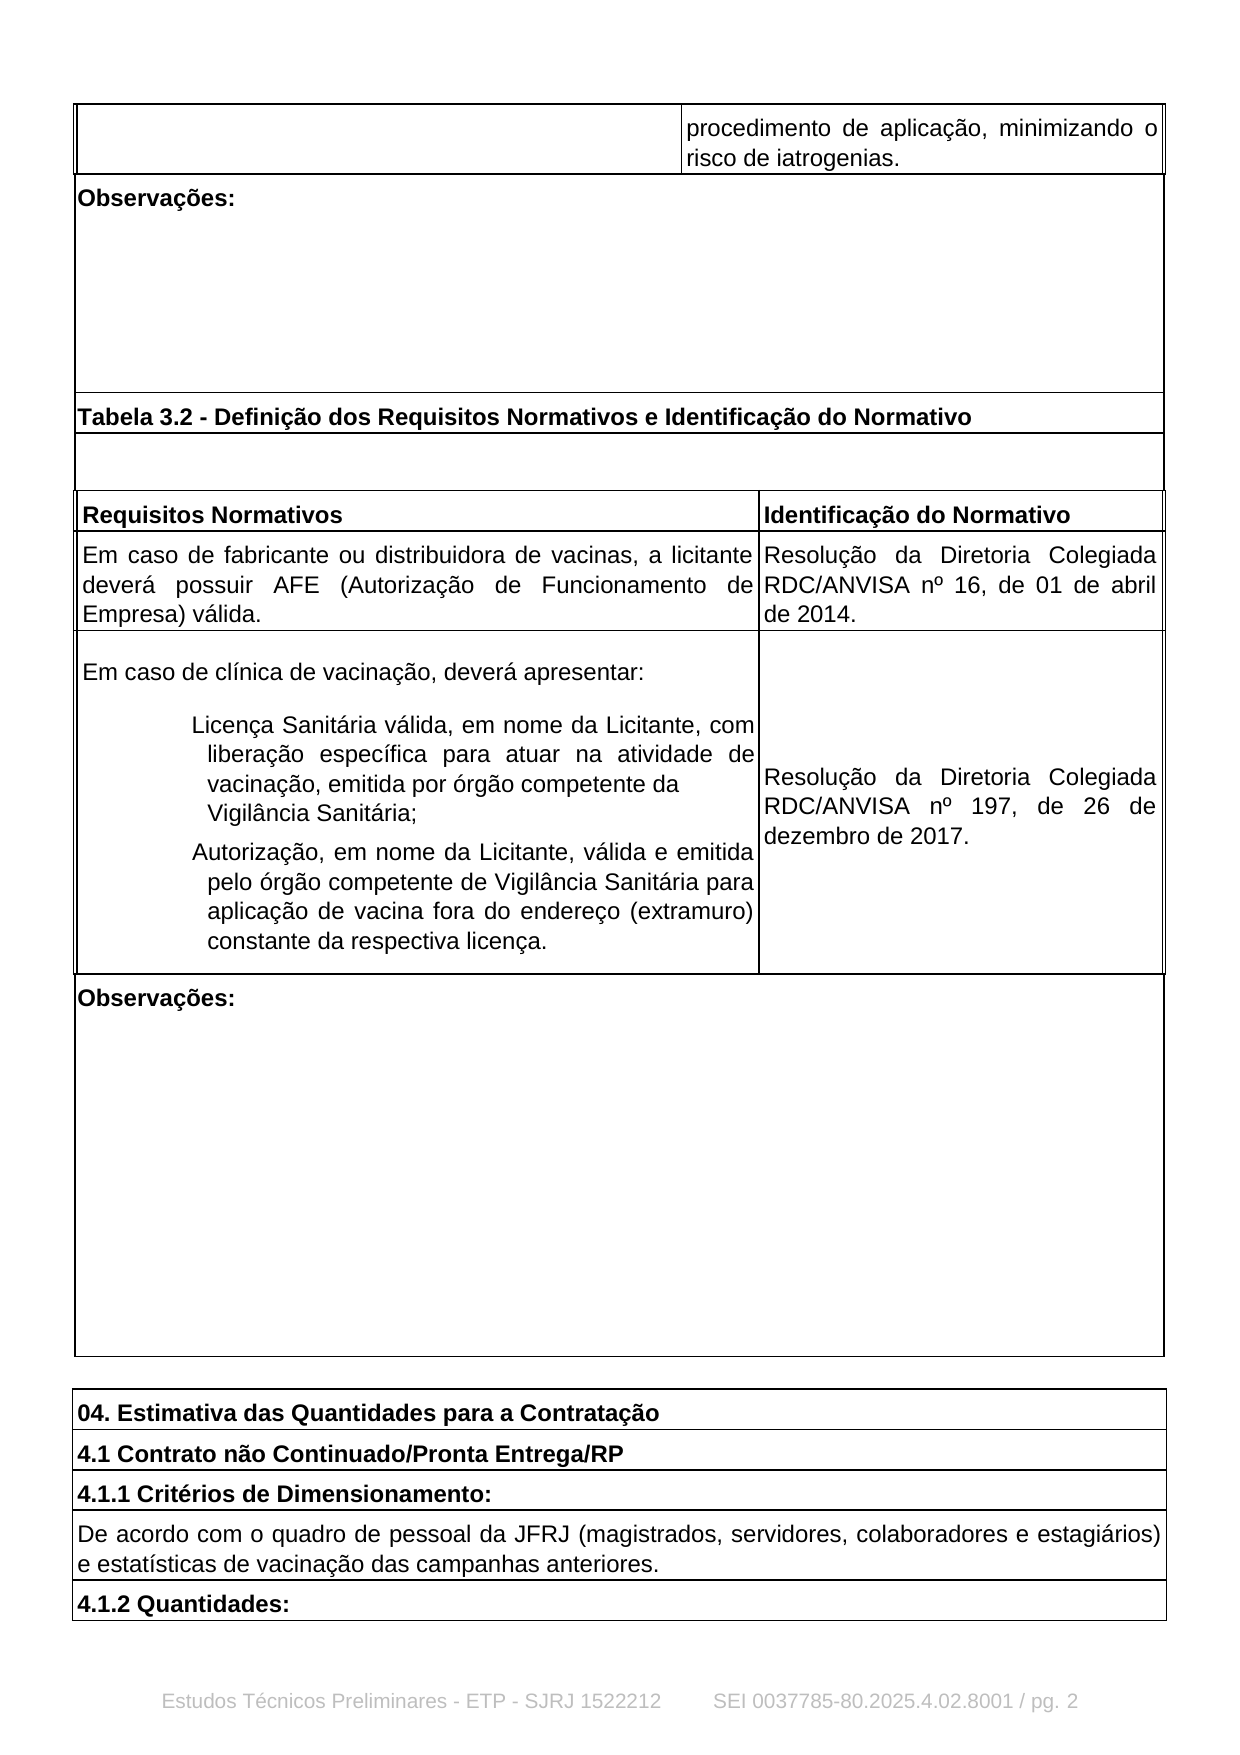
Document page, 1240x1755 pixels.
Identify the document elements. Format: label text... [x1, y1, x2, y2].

table_cell Requisitos Normativos [78, 491, 758, 530]
table_cell 4.1.2 Quantidades: [73, 1581, 1166, 1620]
table_cell Em caso de fabricante ou distribuidora de vacinas, a licitante deverá possuir AFE (Autorização de Funcionamento de Empresa) válida. [78, 532, 758, 629]
table_header 04. Estimativa das Quantidades para a Contratação [73, 1390, 1166, 1428]
table_cell [76, 434, 1163, 490]
table_cell Observações: [76, 975, 1163, 1356]
table_cell Em caso de clínica de vacinação, deverá apresentar: Licença Sanitária válida, em nome da Licitante, com liberação específica para atuar na atividade de vacinação, emitida por órgão competente da Vigilância Sanitária; Autorização, em nome da Licitante, válida e emitida pelo órgão competente de Vigilância Sanitária para aplicação de vacina fora do endereço (extramuro) constante da respectiva licença. [78, 631, 758, 973]
table_cell procedimento de aplicação, minimizando o risco de iatrogenias. [682, 105, 1162, 173]
table_cell Tabela 3.2 - Definição dos Requisitos Normativos e Identificação do Normativo [76, 393, 1163, 432]
table_cell 4.1 Contrato não Continuado/Pronta Entrega/RP [73, 1430, 1166, 1469]
table_cell Identificação do Normativo [760, 491, 1162, 530]
table_cell [78, 105, 681, 173]
table_cell Resolução da Diretoria Colegiada RDC/ANVISA nº 197, de 26 de dezembro de 2017. [760, 631, 1162, 973]
table_cell Resolução da Diretoria Colegiada RDC/ANVISA nº 16, de 01 de abril de 2014. [760, 532, 1162, 629]
table_cell De acordo com o quadro de pessoal da JFRJ (magistrados, servidores, colaboradores e estagiários) e estatísticas de vacinação das campanhas anteriores. [73, 1511, 1166, 1579]
table_cell Observações: [76, 175, 1163, 392]
table_cell 4.1.1 Critérios de Dimensionamento: [73, 1471, 1166, 1509]
